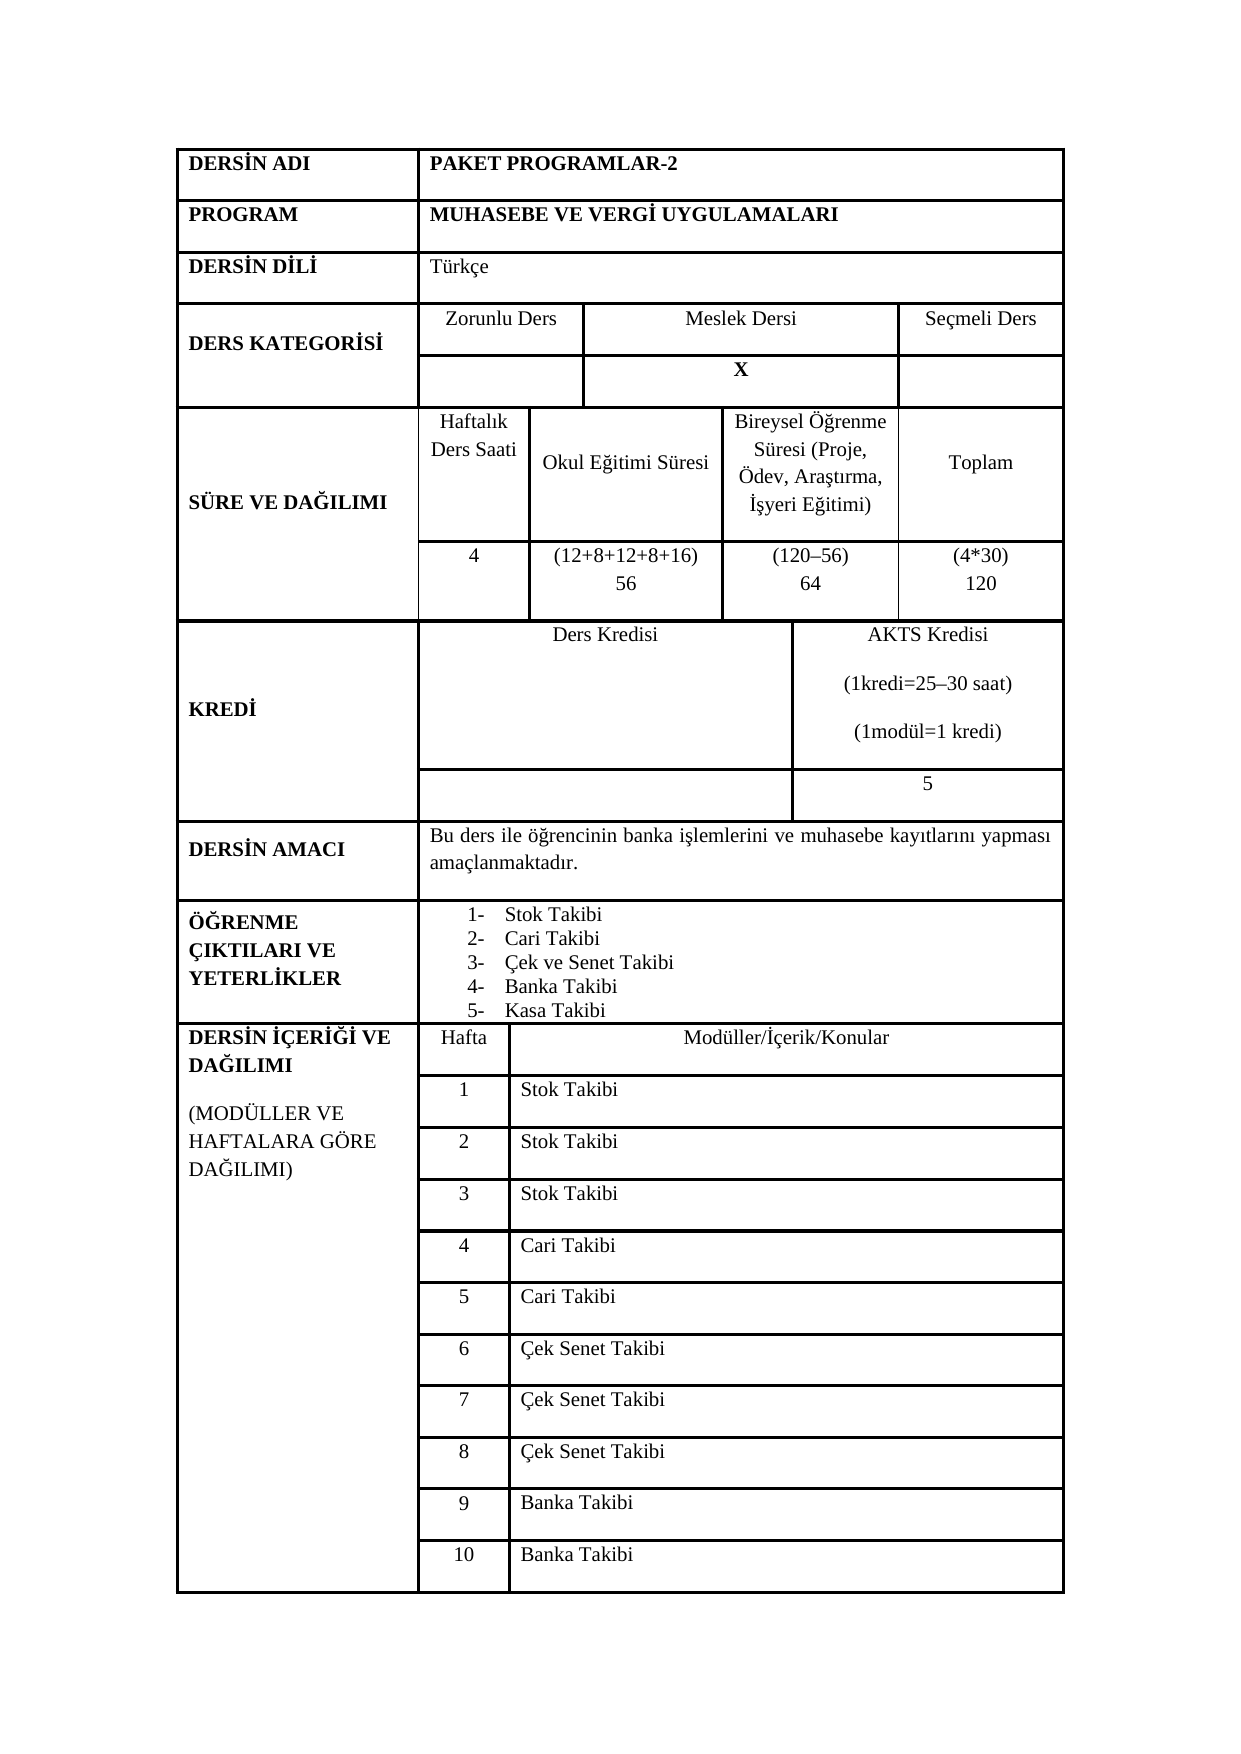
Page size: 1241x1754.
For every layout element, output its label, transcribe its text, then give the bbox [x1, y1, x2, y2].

table_cell 7 [420, 1387, 508, 1436]
table_cell [900, 357, 1062, 406]
table_cell Banka Takibi [511, 1542, 1062, 1591]
table_cell Cari Takibi [511, 1284, 1062, 1332]
table_cell Türkçe [420, 254, 1062, 302]
table_cell KREDİ [179, 623, 417, 819]
table_cell (120–56) 64 [724, 543, 898, 619]
table_cell Çek Senet Takibi [511, 1439, 1062, 1487]
table_cell ÖĞRENME ÇIKTILARI VE YETERLİKLER [179, 902, 417, 1022]
table_cell 2 [420, 1129, 508, 1177]
table_cell Zorunlu Ders [420, 305, 582, 354]
table_cell Çek Senet Takibi [511, 1336, 1062, 1384]
table_cell SÜRE VE DAĞILIMI [179, 409, 418, 619]
table_cell 8 [420, 1439, 508, 1487]
table_cell (4*30) 120 [899, 543, 1062, 619]
table_cell 9 [420, 1490, 508, 1539]
table_cell [420, 357, 582, 406]
table_cell 5 [420, 1284, 508, 1332]
table_cell Cari Takibi [511, 1233, 1062, 1281]
table_cell Toplam [899, 409, 1062, 540]
table_cell X [585, 357, 897, 406]
table_cell Ders Kredisi [420, 623, 791, 768]
table_cell [420, 771, 791, 819]
table_cell 1 [420, 1077, 508, 1126]
table_cell 10 [420, 1542, 508, 1591]
table_cell Meslek Dersi [585, 305, 897, 354]
table_cell DERS KATEGORİSİ [179, 305, 417, 406]
table_cell 3 [420, 1181, 508, 1229]
table_cell (12+8+12+8+16) 56 [531, 543, 721, 619]
table_cell AKTS Kredisi (1kredi=25–30 saat) (1modül=1 kredi) [794, 623, 1062, 768]
table_cell Stok Takibi [511, 1129, 1062, 1177]
table_cell DERSİN DİLİ [179, 254, 417, 302]
table_cell Banka Takibi [511, 1490, 1062, 1539]
table_cell MUHASEBE VE VERGİ UYGULAMALARI [420, 202, 1062, 251]
table_cell Stok Takibi [511, 1181, 1062, 1229]
table_cell 6 [420, 1336, 508, 1384]
table_cell Modüller/İçerik/Konular [511, 1025, 1062, 1074]
table_cell Bireysel Öğrenme Süresi (Proje, Ödev, Araştırma, İşyeri Eğitimi) [724, 409, 898, 540]
table_cell Seçmeli Ders [900, 305, 1062, 354]
table_cell DERSİN İÇERİĞİ VE DAĞILIMI (MODÜLLER VE HAFTALARA GÖRE DAĞILIMI) [179, 1025, 417, 1591]
table_cell 5 [794, 771, 1062, 819]
table_cell Stok Takibi [511, 1077, 1062, 1126]
table_cell Hafta [420, 1025, 508, 1074]
table_header PAKET PROGRAMLAR-2 [420, 151, 1062, 199]
table_cell DERSİN AMACI [179, 823, 417, 899]
table_cell PROGRAM [179, 202, 417, 251]
table_cell 4 [420, 1233, 508, 1281]
table_cell Haftalık Ders Saati [419, 409, 528, 540]
table_cell Okul Eğitimi Süresi [531, 409, 721, 540]
table_cell Çek Senet Takibi [511, 1387, 1062, 1436]
table_header DERSİN ADI [179, 151, 417, 199]
table_cell Bu ders ile öğrencinin banka işlemlerini ve muhasebe kayıtlarını yapması amaçlanmaktadır. [420, 823, 1062, 899]
table_cell Stok Takibi Cari Takibi Çek ve Senet Takibi Banka Takibi Kasa Takibi [420, 902, 1062, 1022]
table_cell 4 [419, 543, 528, 619]
